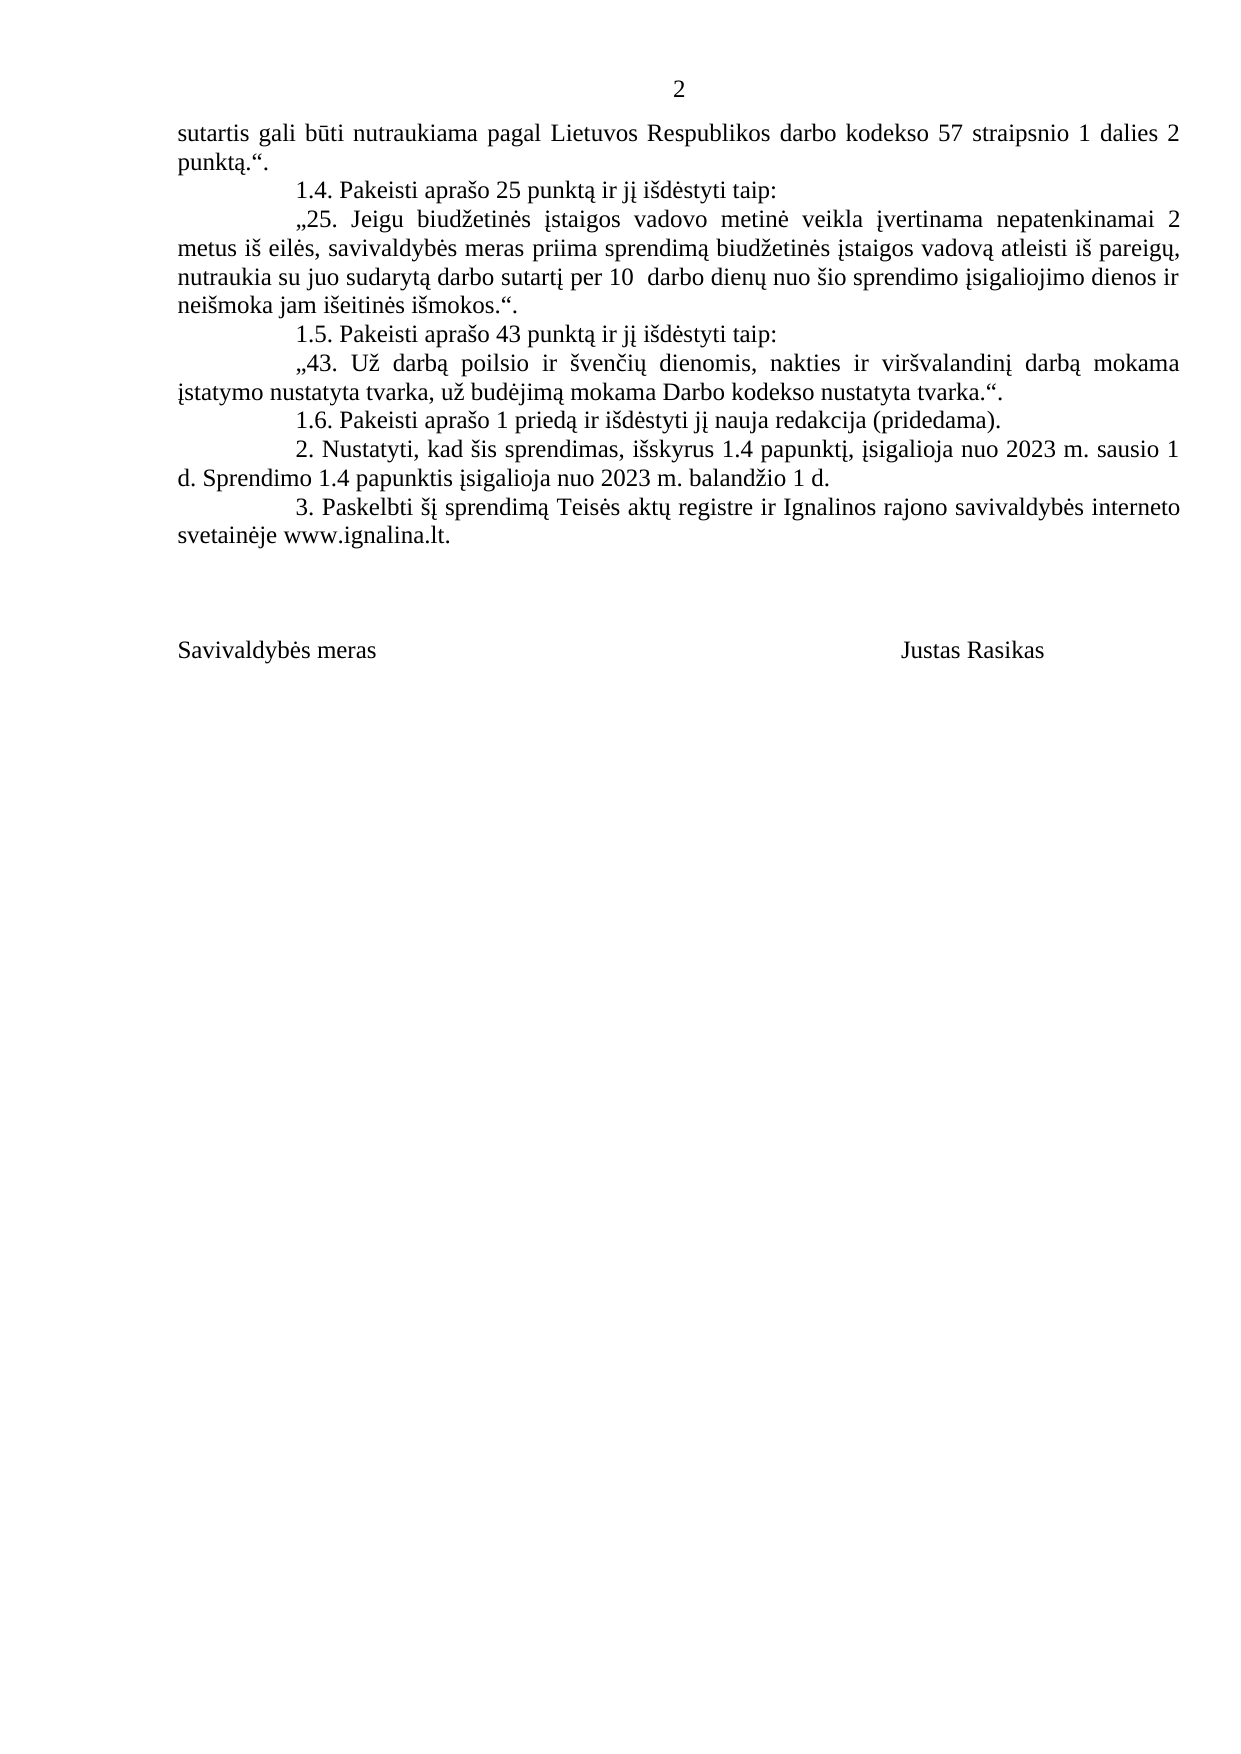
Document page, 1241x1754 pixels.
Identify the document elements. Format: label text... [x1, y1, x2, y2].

text 3. Paskelbti šį sprendimą Teisės aktų registre ir Ignalinos rajono savivaldybės interneto svetainėje www.ignalina.lt. [177, 492, 1181, 549]
text Savivaldybės meras Justas Rasikas [177, 636, 1181, 664]
text „25. Jeigu biudžetinės įstaigos vadovo metinė veikla įvertinama nepatenkinamai 2 metus iš eilės, savivaldybės meras priima sprendimą biudžetinės įstaigos vadovą atleisti iš pareigų, nutraukia su juo sudarytą darbo sutartį per 10 darbo dienų nuo šio sprendimo įsigaliojimo dienos ir neišmoka jam išeitinės išmokos.“. [177, 204, 1181, 319]
text 1.5. Pakeisti aprašo 43 punktą ir jį išdėstyti taip: [177, 319, 1181, 348]
text 2. Nustatyti, kad šis sprendimas, išskyrus 1.4 papunktį, įsigalioja nuo 2023 m. sausio 1 d. Sprendimo 1.4 papunktis įsigalioja nuo 2023 m. balandžio 1 d. [177, 434, 1181, 492]
text „43. Už darbą poilsio ir švenčių dienomis, nakties ir viršvalandinį darbą mokama įstatymo nustatyta tvarka, už budėjimą mokama Darbo kodekso nustatyta tvarka.“. [177, 348, 1181, 406]
text 1.6. Pakeisti aprašo 1 priedą ir išdėstyti jį nauja redakcija (pridedama). [177, 406, 1181, 434]
text 1.4. Pakeisti aprašo 25 punktą ir jį išdėstyti taip: [177, 176, 1181, 204]
text sutartis gali būti nutraukiama pagal Lietuvos Respublikos darbo kodekso 57 straipsnio 1 dalies 2 punktą.“. [177, 118, 1181, 176]
